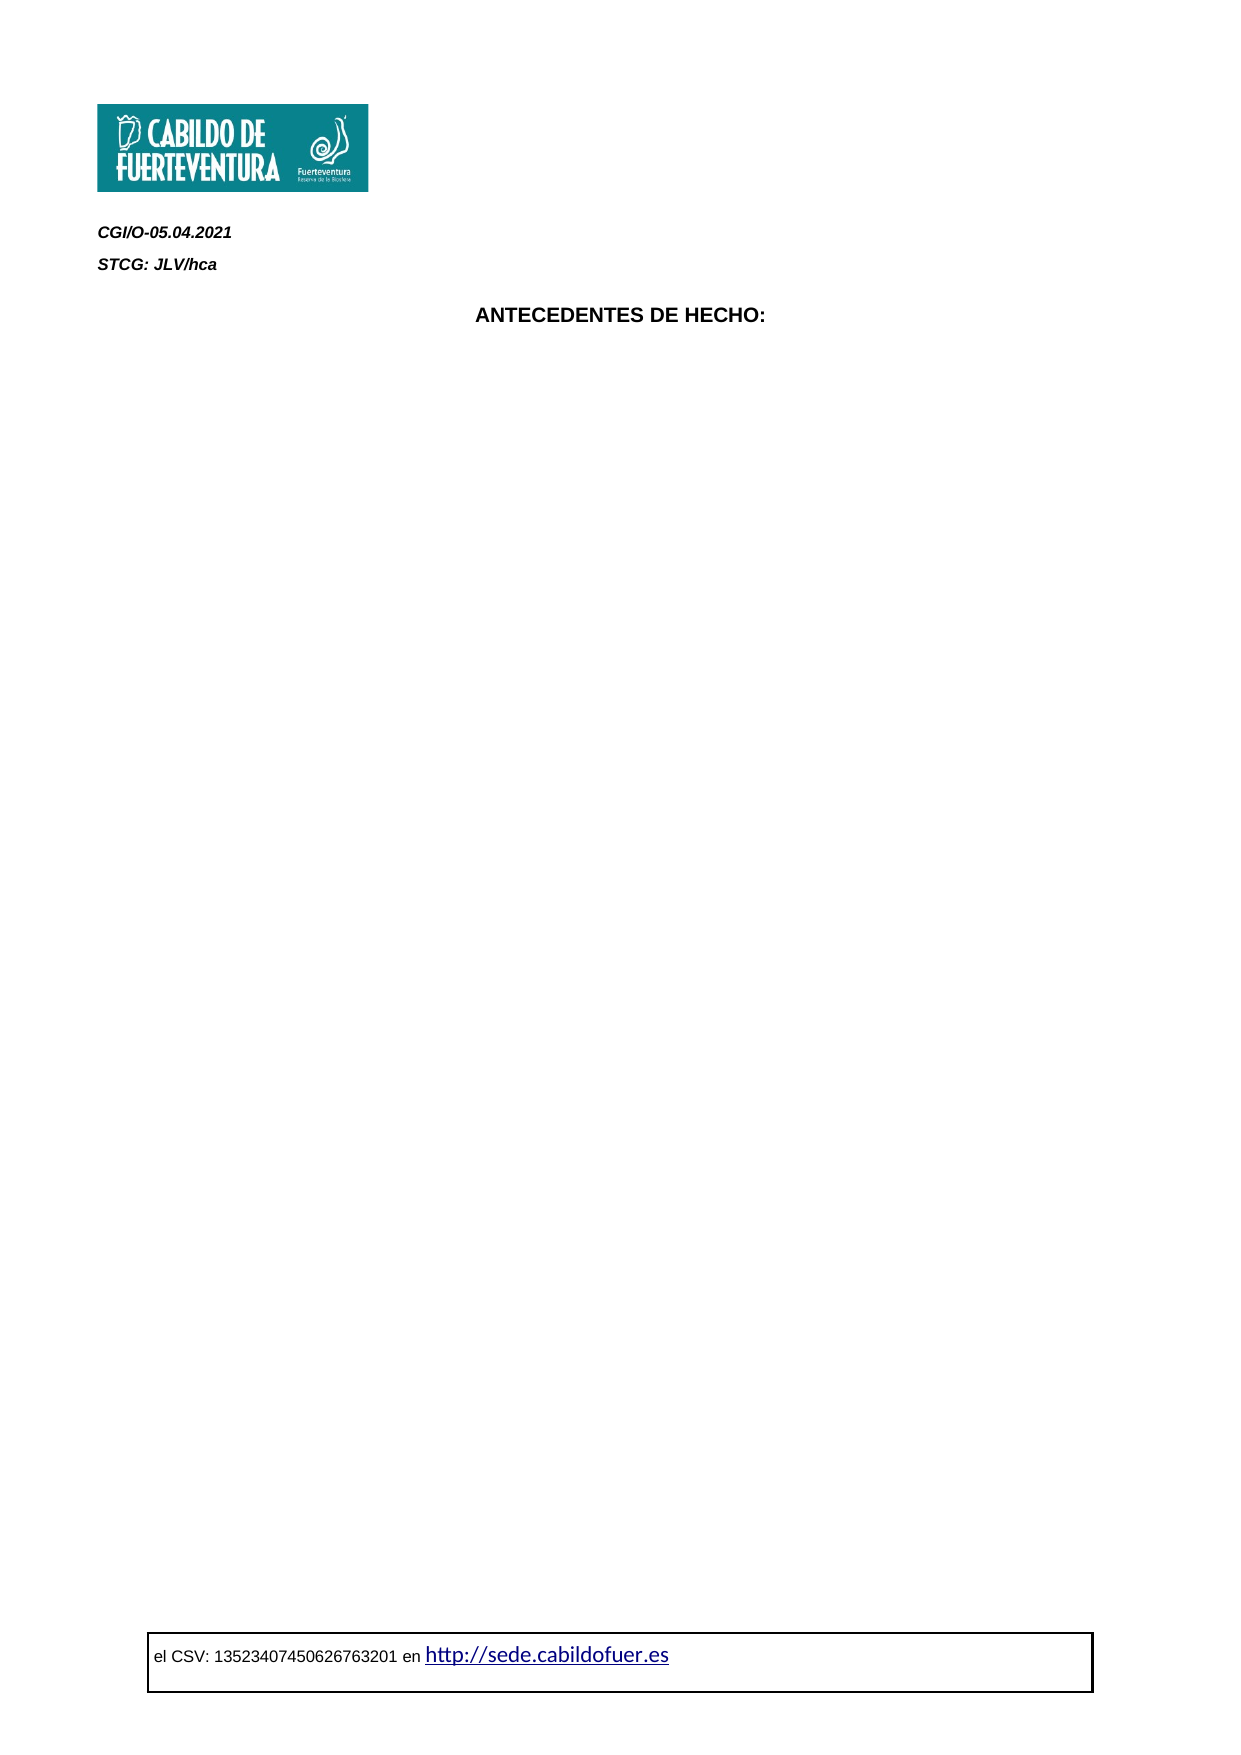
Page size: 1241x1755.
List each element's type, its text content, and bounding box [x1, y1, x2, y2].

subtitle ANTECEDENTES DE HECHO: [473, 302, 768, 326]
